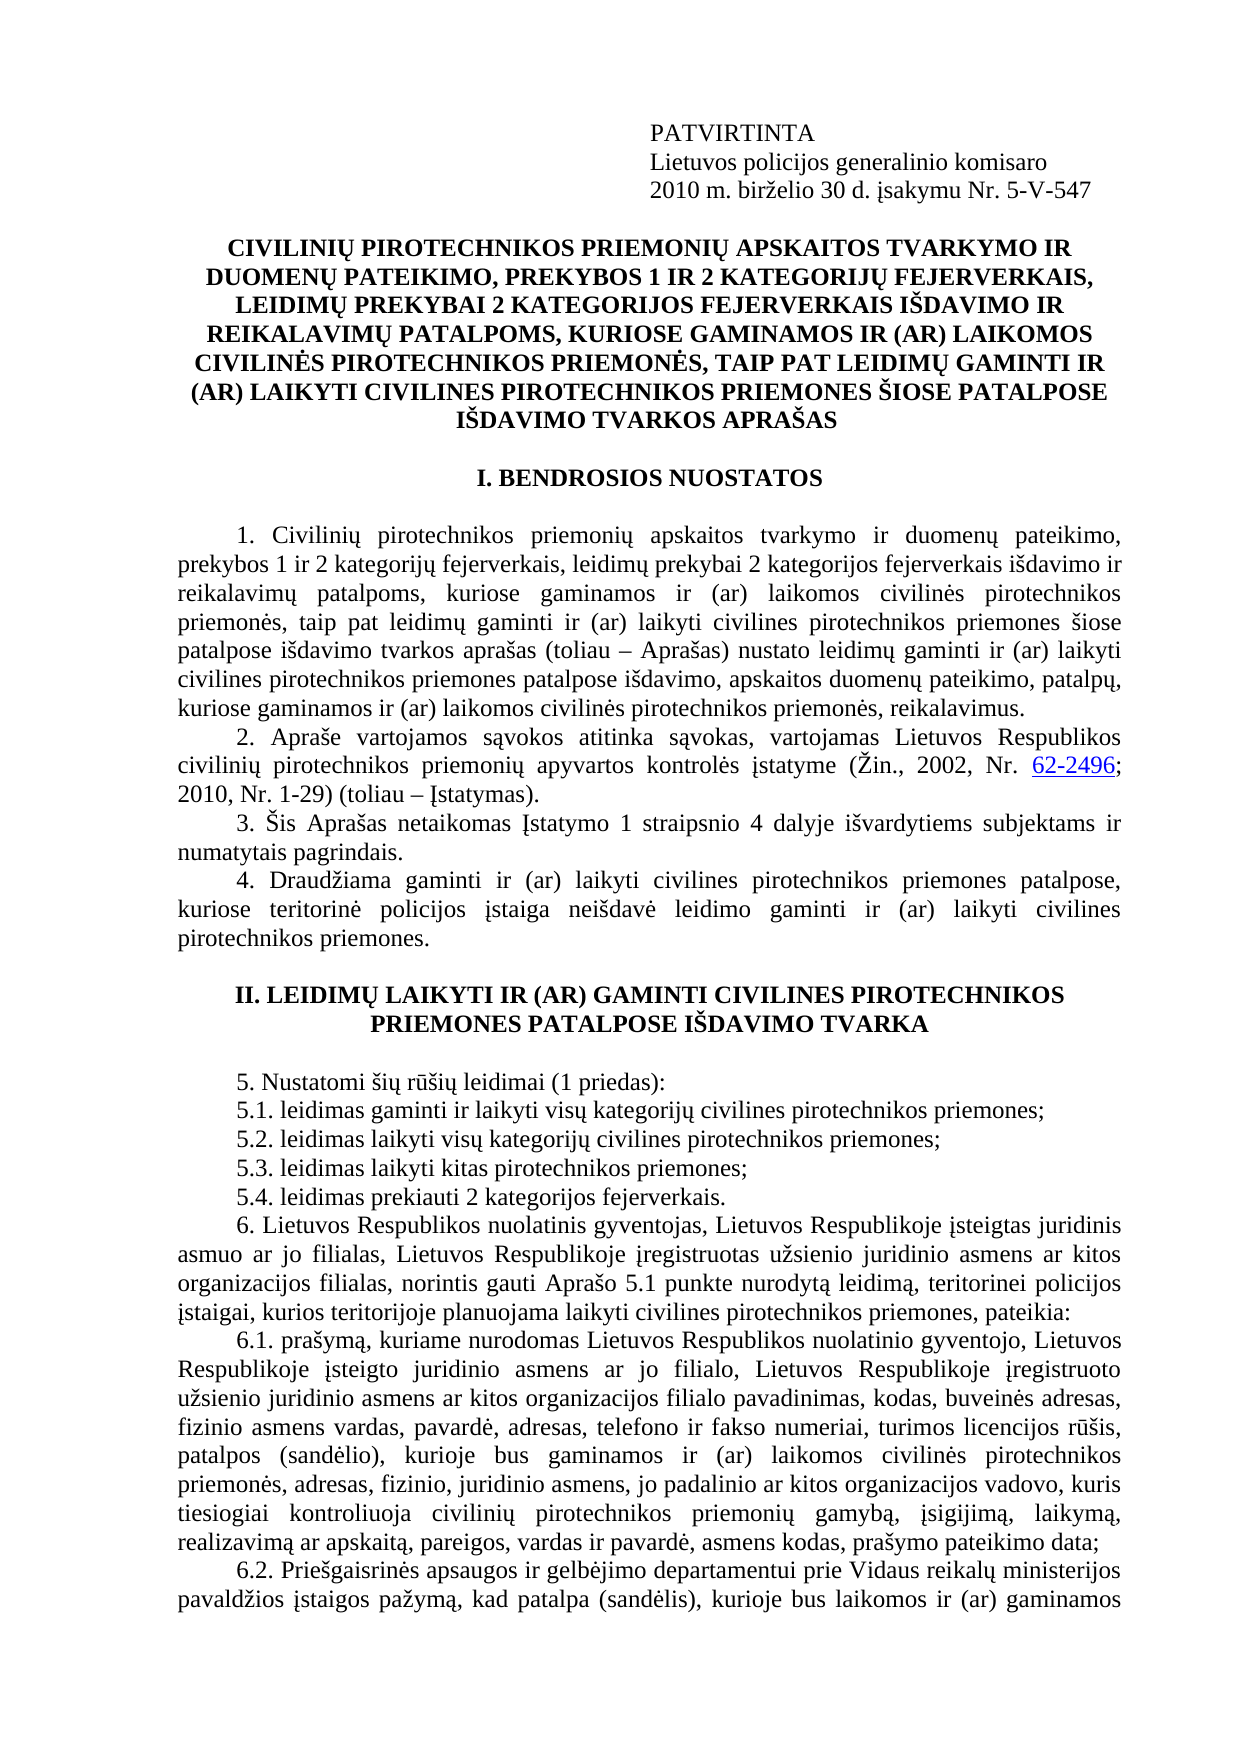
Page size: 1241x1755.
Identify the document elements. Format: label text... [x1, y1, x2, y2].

text 3. Šis Aprašas netaikomas Įstatymo 1 straipsnio 4 dalyje išvardytiems subjektams ir numatytais pagrindais. [177, 808, 1122, 866]
text 6.1. prašymą, kuriame nurodomas Lietuvos Respublikos nuolatinio gyventojo, Lietuvos Respublikoje įsteigto juridinio asmens ar jo filialo, Lietuvos Respublikoje įregistruoto užsienio juridinio asmens ar kitos organizacijos filialo pavadinimas, kodas, buveinės adresas, fizinio asmens vardas, pavardė, adresas, telefono ir fakso numeriai, turimos licencijos rūšis, patalpos (sandėlio), kurioje bus gaminamos ir (ar) laikomos civilinės pirotechnikos priemonės, adresas, fizinio, juridinio asmens, jo padalinio ar kitos organizacijos vadovo, kuris tiesiogiai kontroliuoja civilinių pirotechnikos priemonių gamybą, įsigijimą, laikymą, realizavimą ar apskaitą, pareigos, vardas ir pavardė, asmens kodas, prašymo pateikimo data; [177, 1326, 1122, 1556]
text 6. Lietuvos Respublikos nuolatinis gyventojas, Lietuvos Respublikoje įsteigtas juridinis asmuo ar jo filialas, Lietuvos Respublikoje įregistruotas užsienio juridinio asmens ar kitos organizacijos filialas, norintis gauti Aprašo 5.1 punkte nurodytą leidimą, teritorinei policijos įstaigai, kurios teritorijoje planuojama laikyti civilines pirotechnikos priemones, pateikia: [177, 1211, 1122, 1326]
text 1. Civilinių pirotechnikos priemonių apskaitos tvarkymo ir duomenų pateikimo, prekybos 1 ir 2 kategorijų fejerverkais, leidimų prekybai 2 kategorijos fejerverkais išdavimo ir reikalavimų patalpoms, kuriose gaminamos ir (ar) laikomos civilinės pirotechnikos priemonės, taip pat leidimų gaminti ir (ar) laikyti civilines pirotechnikos priemones šiose patalpose išdavimo tvarkos aprašas (toliau – Aprašas) nustato leidimų gaminti ir (ar) laikyti civilines pirotechnikos priemones patalpose išdavimo, apskaitos duomenų pateikimo, patalpų, kuriose gaminamos ir (ar) laikomos civilinės pirotechnikos priemonės, reikalavimus. [177, 521, 1122, 722]
text 5.4. leidimas prekiauti 2 kategorijos fejerverkais. [177, 1182, 1122, 1211]
text I. Bendrosios nuostatos [177, 463, 1122, 492]
text 5.3. leidimas laikyti kitas pirotechnikos priemones; [177, 1153, 1122, 1182]
text 5. Nustatomi šių rūšių leidimai (1 priedas): [177, 1067, 1122, 1096]
text 6.2. Priešgaisrinės apsaugos ir gelbėjimo departamentui prie Vidaus reikalų ministerijos pavaldžios įstaigos pažymą, kad patalpa (sandėlis), kurioje bus laikomos ir (ar) gaminamos [177, 1556, 1122, 1613]
text II. leidimų laikyti ir (ar) gaminti civilines pirotechnikos priemones patalpose išdavimo tvarka [177, 981, 1122, 1038]
text 4. Draudžiama gaminti ir (ar) laikyti civilines pirotechnikos priemones patalpose, kuriose teritorinė policijos įstaiga neišdavė leidimo gaminti ir (ar) laikyti civilines pirotechnikos priemones. [177, 866, 1122, 952]
text 5.1. leidimas gaminti ir laikyti visų kategorijų civilines pirotechnikos priemones; [177, 1096, 1122, 1124]
text 2. Apraše vartojamos sąvokos atitinka sąvokas, vartojamas Lietuvos Respublikos civilinių pirotechnikos priemonių apyvartos kontrolės įstatyme (Žin., 2002, Nr. 62-2496; 2010, Nr. 1-29) (toliau – Įstatymas). [177, 722, 1122, 808]
text PATVIRTINTA [650, 118, 1122, 147]
text 2010 m. birželio 30 d. įsakymu Nr. 5-V-547 [649, 176, 1122, 204]
text 5.2. leidimas laikyti visų kategorijų civilines pirotechnikos priemones; [177, 1124, 1122, 1153]
text Civilinių pirotechnikos priemonių apskaitos tvarkymo ir duomenų pateikimo, prekybos 1 ir 2 kategorijų fejerverkais, leidimų prekybai 2 kategorijos fejerverkais išdavimo ir reikalavimų patalpoms, kuriose gaminamos ir (ar) laikomos civilinės pirotechnikos priemonės, taip pat leidimų gaminti ir (ar) laikyti civilines pirotechnikos priemones šiose patalpose išdavimo tvarkos aprašas [177, 233, 1122, 434]
text Lietuvos policijos generalinio komisaro [649, 147, 1122, 176]
